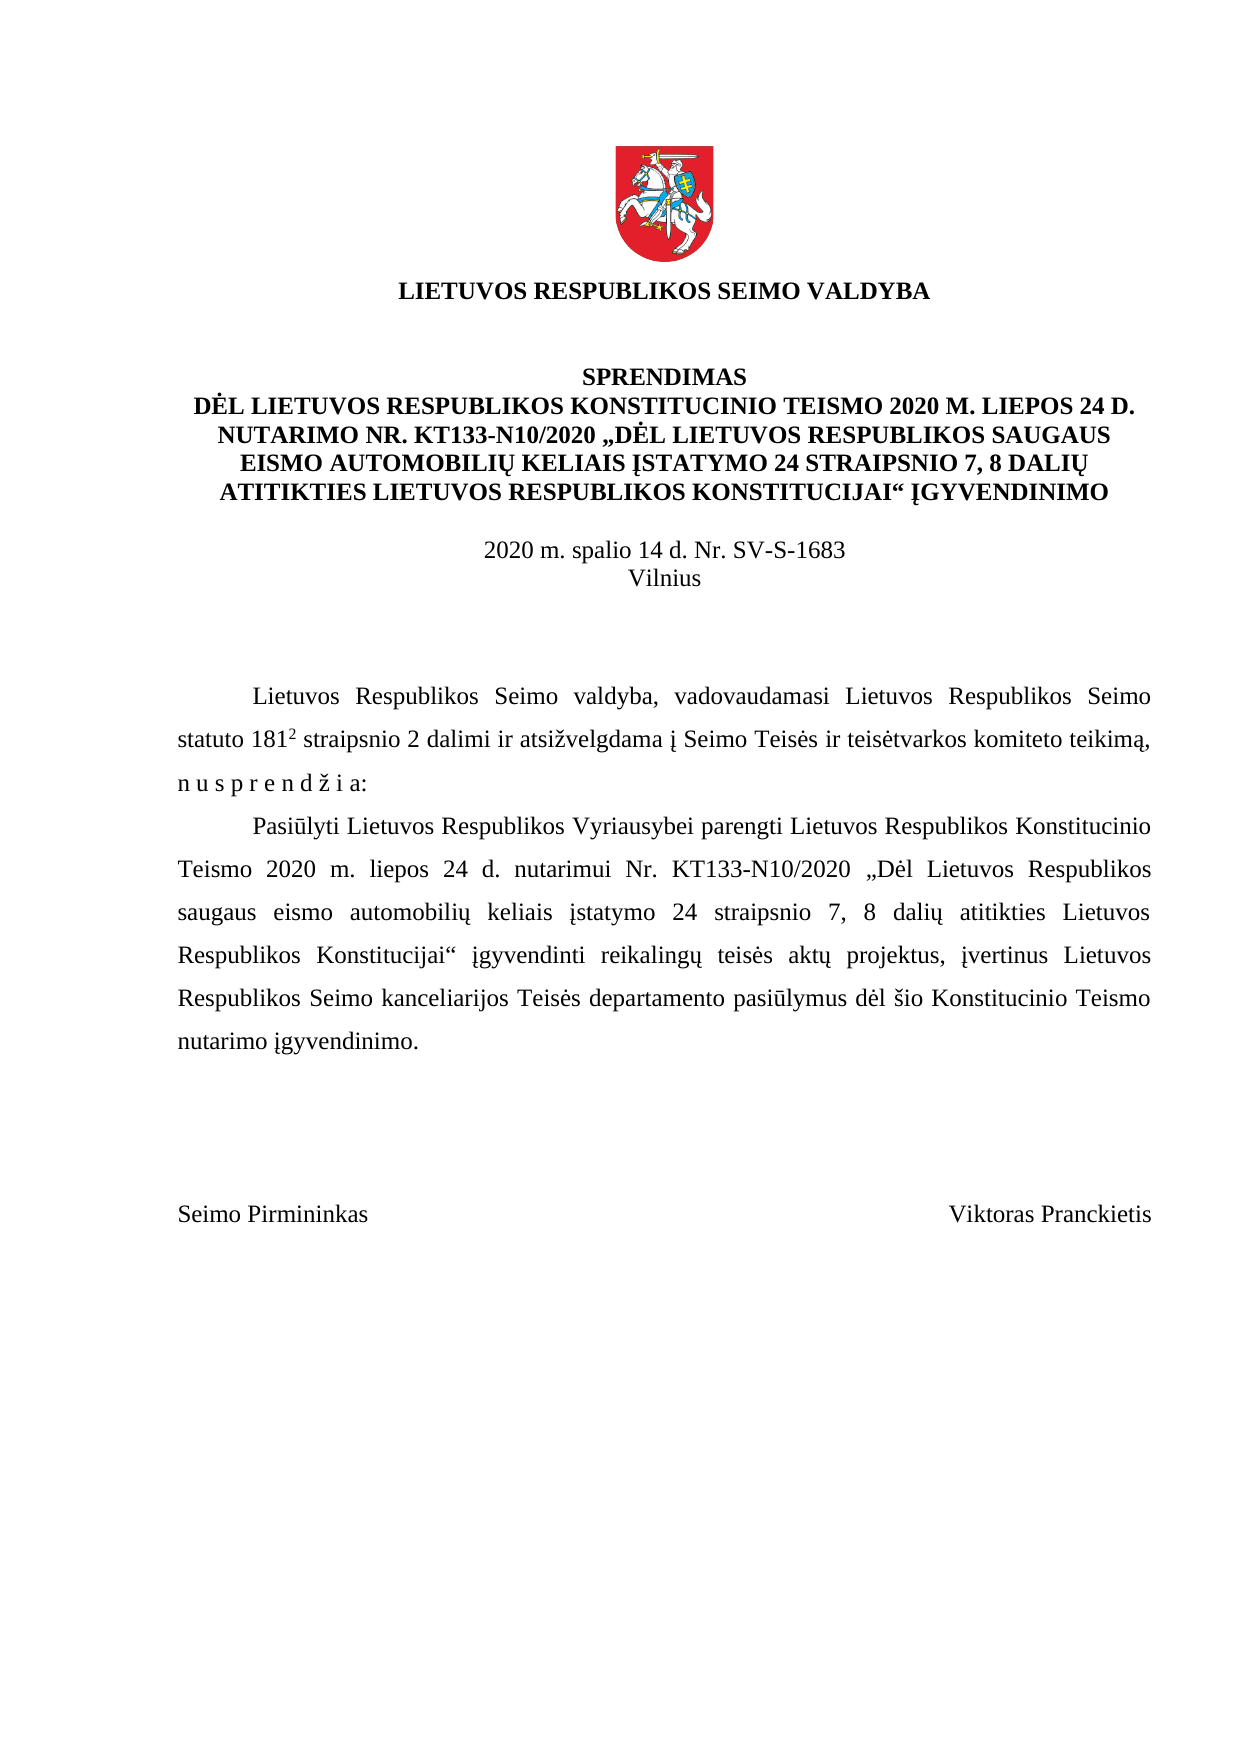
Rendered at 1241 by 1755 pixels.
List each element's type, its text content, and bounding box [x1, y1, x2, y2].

text Seimo Pirmininkas Viktoras Pranckietis [177, 1199, 1152, 1228]
text dėl lietuvos respublikos konstitucinio teismo 2020 m. liepos 24 d. nutarimo nr. kt133-n10/2020 „Dėl Lietuvos Respublikos saugaus eismo automobilių keliais įstatymo 24 straipsnio 7, 8 dalių atitikties Lietuvos Respublikos Konstitucijai“ įgyvendinimo [177, 391, 1152, 506]
text Vilnius [177, 563, 1152, 592]
text 2020 m. spalio 14 d. Nr. SV-S-1683 [177, 535, 1152, 563]
text Pasiūlyti Lietuvos Respublikos Vyriausybei parengti Lietuvos Respublikos Konstitucinio Teismo 2020 m. liepos 24 d. nutarimui Nr. KT133-N10/2020 „Dėl Lietuvos Respublikos saugaus eismo automobilių keliais įstatymo 24 straipsnio 7, 8 dalių atitikties Lietuvos Respublikos Konstitucijai“ įgyvendinti reikalingų teisės aktų projektus, įvertinus Lietuvos Respublikos Seimo kanceliarijos Teisės departamento pasiūlymus dėl šio Konstitucinio Teismo nutarimo įgyvendinimo. [177, 811, 1152, 1055]
text SPRENDIMAS [177, 362, 1152, 391]
text Lietuvos Respublikos Seimo valdyba, vadovaudamasi Lietuvos Respublikos Seimo statuto 1812 straipsnio 2 dalimi ir atsižvelgdama į Seimo Teisės ir teisėtvarkos komiteto teikimą, nusprendžia: [177, 681, 1152, 796]
text LIETUVOS RESPUBLIKOS SEIMO VALDYBA [177, 276, 1152, 305]
